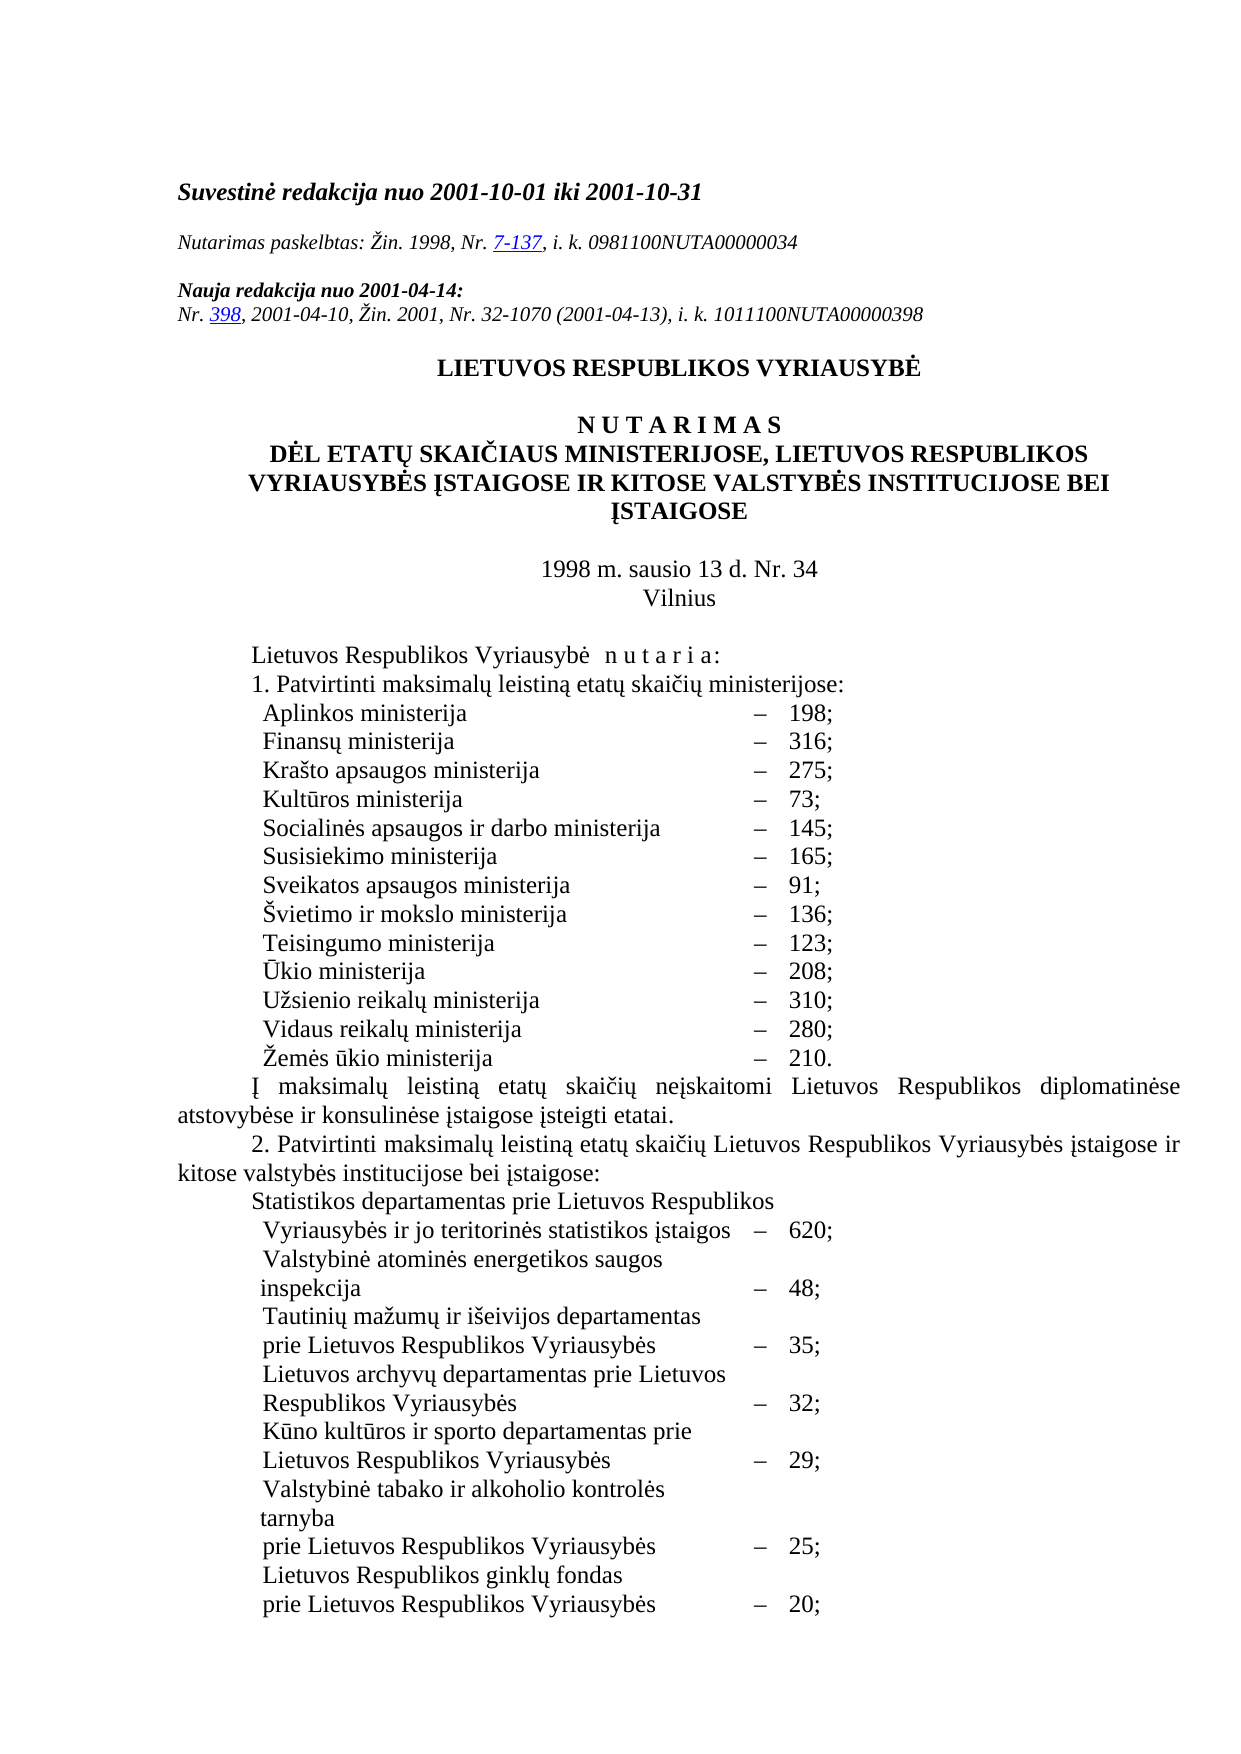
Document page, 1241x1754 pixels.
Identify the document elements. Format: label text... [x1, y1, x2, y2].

table_cell 48; [777, 1244, 1196, 1301]
text 2. Patvirtinti maksimalų leistiną etatų skaičių Lietuvos Respublikos Vyriausybės įstaigose ir kitose valstybės institucijose bei įstaigose: [177, 1129, 1181, 1186]
text 1. Patvirtinti maksimalų leistiną etatų skaičių ministerijose: [177, 669, 1181, 698]
table_cell [743, 1474, 777, 1531]
table_cell Lietuvos Respublikos Vyriausybės [177, 1445, 742, 1474]
text Vilnius [177, 583, 1181, 611]
table_cell [777, 1416, 1196, 1445]
table_cell 136; [777, 899, 1181, 928]
table_cell [1196, 1445, 1212, 1474]
table_header Vyriausybės ir jo teritorinės statistikos įstaigos [177, 1215, 742, 1244]
table_cell – [743, 841, 777, 870]
table_cell [1196, 1474, 1212, 1531]
table_cell prie Lietuvos Respublikos Vyriausybės [177, 1531, 742, 1560]
table_cell [1196, 1301, 1212, 1330]
table_cell – [743, 784, 777, 813]
table_cell Kūno kultūros ir sporto departamentas prie [177, 1416, 742, 1445]
table_cell – [743, 899, 777, 928]
table_cell – [743, 870, 777, 899]
table_cell 73; [777, 784, 1181, 813]
table_cell Krašto apsaugos ministerija [177, 755, 742, 784]
table_cell 316; [777, 726, 1181, 755]
text Nauja redakcija nuo 2001-04-14: [177, 278, 1181, 302]
table_cell Socialinės apsaugos ir darbo ministerija [177, 813, 742, 841]
table_cell 25; [777, 1531, 1196, 1560]
table_cell [1196, 1244, 1212, 1301]
text LIETUVOS RESPUBLIKOS VYRIAUSYBĖ [177, 353, 1181, 381]
table_cell [777, 1301, 1196, 1330]
table_cell Lietuvos archyvų departamentas prie Lietuvos [177, 1359, 742, 1388]
table_cell [743, 1560, 777, 1589]
table_cell Valstybinė atominės energetikos saugos inspekcija [177, 1244, 742, 1301]
table_cell [1196, 1531, 1212, 1560]
table_cell – [743, 1330, 777, 1359]
table_cell 29; [777, 1445, 1196, 1474]
text Lietuvos Respublikos Vyriausybė nutaria: [177, 640, 1181, 669]
table_cell – [743, 956, 777, 985]
table_cell [777, 1560, 1196, 1589]
text Suvestinė redakcija nuo 2001-10-01 iki 2001-10-31 [177, 177, 1181, 206]
table_cell – [743, 1388, 777, 1416]
table_cell Švietimo ir mokslo ministerija [177, 899, 742, 928]
table_header – [743, 1215, 777, 1244]
table_cell [1196, 1388, 1212, 1416]
table_cell – [743, 1244, 777, 1301]
table_cell – [743, 1531, 777, 1560]
table_cell Respublikos Vyriausybės [177, 1388, 742, 1416]
table_cell 275; [777, 755, 1181, 784]
table_cell – [743, 755, 777, 784]
table_cell 20; [777, 1589, 1196, 1618]
table_header 620; [777, 1215, 1196, 1244]
text Statistikos departamentas prie Lietuvos Respublikos [177, 1186, 1181, 1215]
table_cell 32; [777, 1388, 1196, 1416]
table_cell Finansų ministerija [177, 726, 742, 755]
table_cell 91; [777, 870, 1181, 899]
table_cell [777, 1359, 1196, 1388]
table_cell – [743, 1445, 777, 1474]
text 1998 m. sausio 13 d. Nr. 34 [177, 554, 1181, 583]
table_cell Valstybinė tabako ir alkoholio kontrolės tarnyba [177, 1474, 742, 1531]
table_cell 165; [777, 841, 1181, 870]
table_cell Vidaus reikalų ministerija [177, 1014, 742, 1043]
table_cell Žemės ūkio ministerija [177, 1043, 742, 1071]
text N U T A R I M A S [177, 410, 1181, 439]
table_cell – [743, 726, 777, 755]
table_cell Sveikatos apsaugos ministerija [177, 870, 742, 899]
table_cell prie Lietuvos Respublikos Vyriausybės [177, 1589, 742, 1618]
table_header [1196, 1215, 1212, 1244]
table_cell [743, 1301, 777, 1330]
table_cell 210. [777, 1043, 1181, 1071]
text DĖL ETATŲ SKAIČIAUS MINISTERIJOSE, LIETUVOS RESPUBLIKOS VYRIAUSYBĖS ĮSTAIGOSE IR KITOSE VALSTYBĖS INSTITUCIJOSE BEI ĮSTAIGOSE [177, 439, 1181, 525]
table_cell Užsienio reikalų ministerija [177, 985, 742, 1014]
text Į maksimalų leistiną etatų skaičių neįskaitomi Lietuvos Respublikos diplomatinėse atstovybėse ir konsulinėse įstaigose įsteigti etatai. [177, 1071, 1181, 1129]
table_cell Kultūros ministerija [177, 784, 742, 813]
table_cell – [743, 1014, 777, 1043]
table_cell Teisingumo ministerija [177, 928, 742, 956]
table_cell Susisiekimo ministerija [177, 841, 742, 870]
table_cell 145; [777, 813, 1181, 841]
text Nutarimas paskelbtas: Žin. 1998, Nr. 7-137, i. k. 0981100NUTA00000034 [177, 230, 1181, 254]
table_header Aplinkos ministerija [177, 698, 742, 726]
table_cell [743, 1359, 777, 1388]
table_cell [1196, 1589, 1212, 1618]
table_cell Lietuvos Respublikos ginklų fondas [177, 1560, 742, 1589]
table_header – [743, 698, 777, 726]
table_cell [777, 1474, 1196, 1531]
table_cell – [743, 1589, 777, 1618]
table_cell – [743, 813, 777, 841]
table_cell – [743, 928, 777, 956]
text Nr. 398, 2001-04-10, Žin. 2001, Nr. 32-1070 (2001-04-13), i. k. 1011100NUTA00000398 [177, 302, 1181, 326]
table_cell [1196, 1560, 1212, 1589]
table_cell Tautinių mažumų ir išeivijos departamentas [177, 1301, 742, 1330]
table_cell prie Lietuvos Respublikos Vyriausybės [177, 1330, 742, 1359]
table_cell [743, 1416, 777, 1445]
table_cell 123; [777, 928, 1181, 956]
table_cell [1196, 1359, 1212, 1388]
table_cell [1196, 1330, 1212, 1359]
table_cell 280; [777, 1014, 1181, 1043]
table_cell Ūkio ministerija [177, 956, 742, 985]
table_cell – [743, 1043, 777, 1071]
table_header 198; [777, 698, 1181, 726]
table_cell 35; [777, 1330, 1196, 1359]
table_cell [1196, 1416, 1212, 1445]
table_cell 310; [777, 985, 1181, 1014]
table_cell 208; [777, 956, 1181, 985]
table_cell – [743, 985, 777, 1014]
